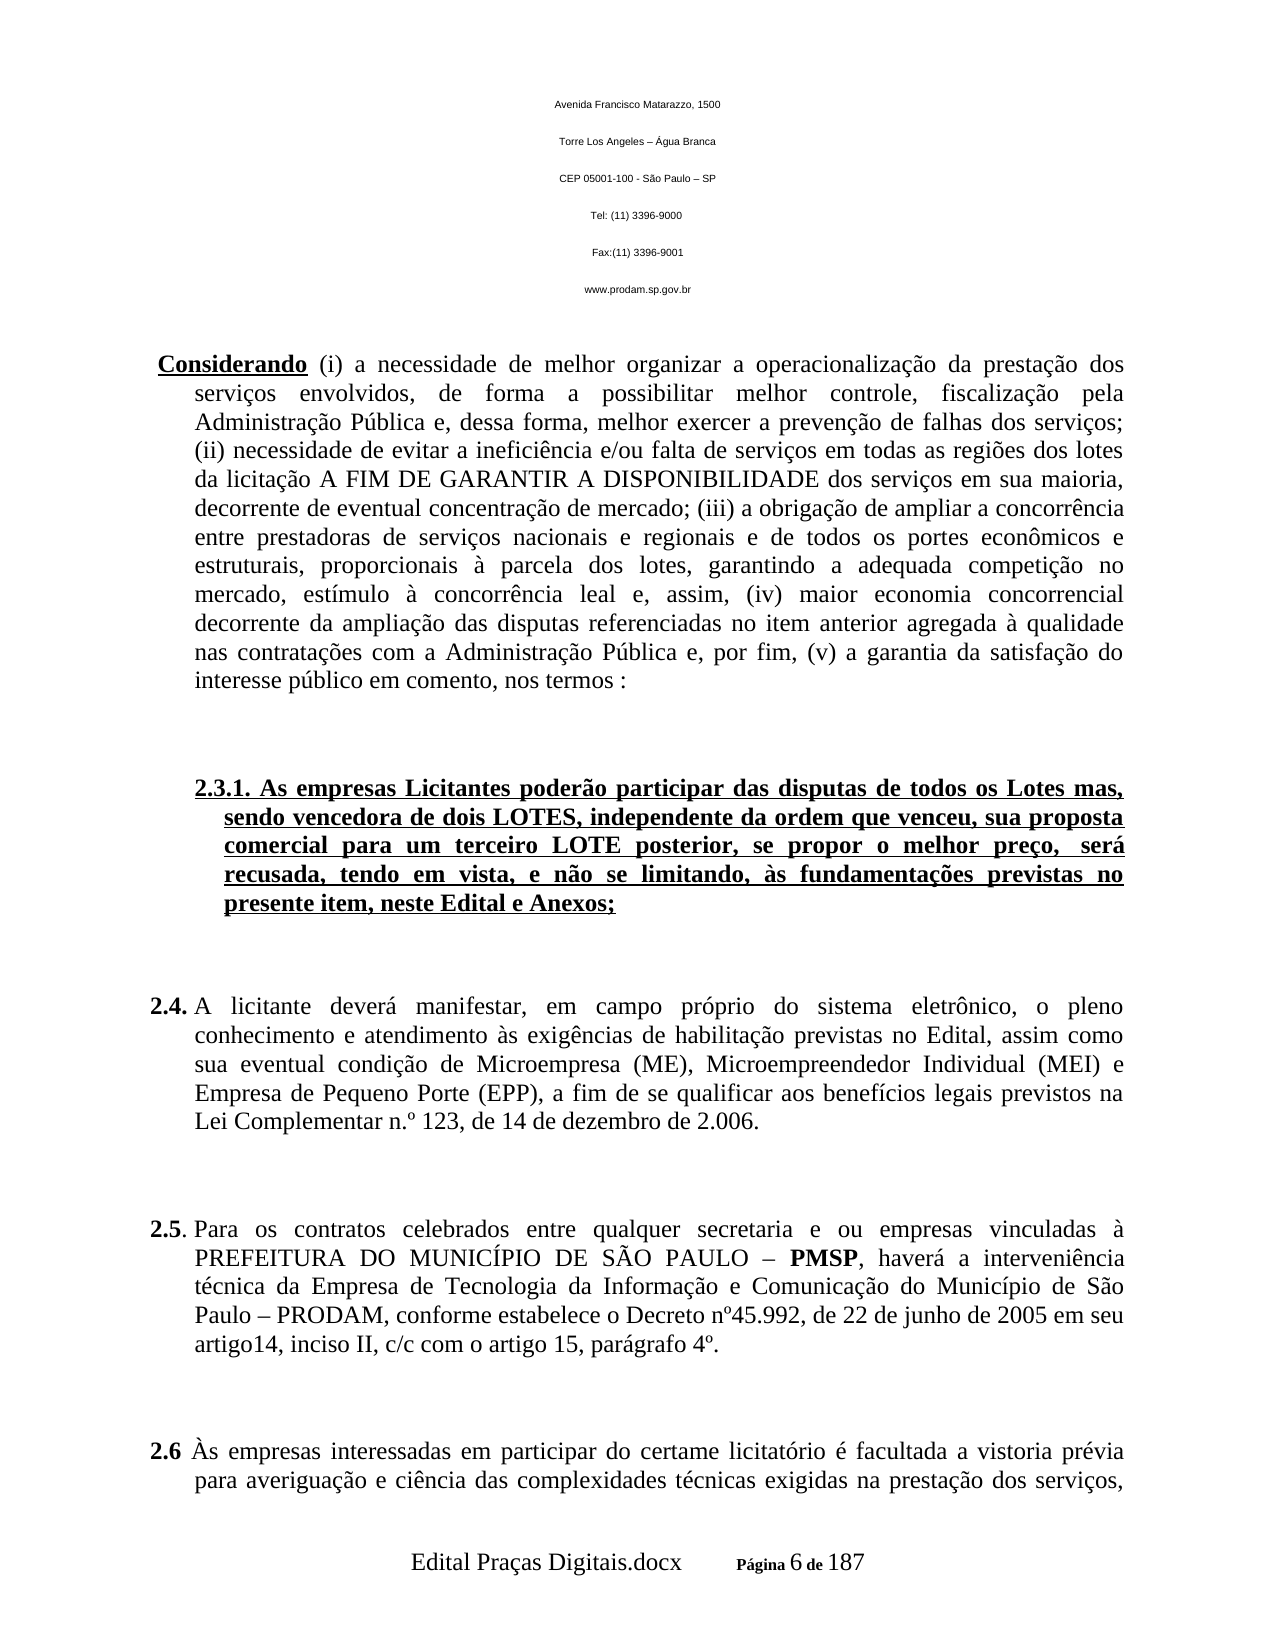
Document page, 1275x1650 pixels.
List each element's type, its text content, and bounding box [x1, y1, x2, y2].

text Considerando (i) a necessidade de melhor organizar a operacionalização da prestação dos serviços envolvidos, de forma a possibilitar melhor controle, fiscalização pela Administração Pública e, dessa forma, melhor exercer a prevenção de falhas dos serviços; (ii) necessidade de evitar a ineficiência e/ou falta de serviços em todas as regiões dos lotes da licitação A FIM DE GARANTIR A DISPONIBILIDADE dos serviços em sua maioria, decorrente de eventual concentração de mercado; (iii) a obrigação de ampliar a concorrência entre prestadoras de serviços nacionais e regionais e de todos os portes econômicos e estruturais, proporcionais à parcela dos lotes, garantindo a adequada competição no mercado, estímulo à concorrência leal e, assim, (iv) maior economia concorrencial decorrente da ampliação das disputas referenciadas no item anterior agregada à qualidade nas contratações com a Administração Pública e, por fim, (v) a garantia da satisfação do interesse público em comento, nos termos : [157, 349, 1125, 694]
text 2.5. Para os contratos celebrados entre qualquer secretaria e ou empresas vinculadas à PREFEITURA DO MUNICÍPIO DE SÃO PAULO – PMSP, haverá a interveniência técnica da Empresa de Tecnologia da Informação e Comunicação do Município de São Paulo – PRODAM, conforme estabelece o Decreto nº45.992, de 22 de junho de 2005 em seu artigo14, inciso II, c/c com o artigo 15, parágrafo 4º. [150, 1214, 1125, 1358]
text 2.4. A licitante deverá manifestar, em campo próprio do sistema eletrônico, o pleno conhecimento e atendimento às exigências de habilitação previstas no Edital, assim como sua eventual condição de Microempresa (ME), Microempreendedor Individual (MEI) e Empresa de Pequeno Porte (EPP), a fim de se qualificar aos benefícios legais previstos na Lei Complementar n.º 123, de 14 de dezembro de 2.006. [150, 991, 1125, 1135]
text 2.6 Às empresas interessadas em participar do certame licitatório é facultada a vistoria prévia para averiguação e ciência das complexidades técnicas exigidas na prestação dos serviços, [150, 1436, 1125, 1494]
text 2.3.1. As empresas Licitantes poderão participar das disputas de todos os Lotes mas, sendo vencedora de dois LOTES, independente da ordem que venceu, sua proposta comercial para um terceiro LOTE posterior, se propor o melhor preço, será recusada, tendo em vista, e não se limitando, às fundamentações previstas no presente item, neste Edital e Anexos; [194, 773, 1125, 917]
